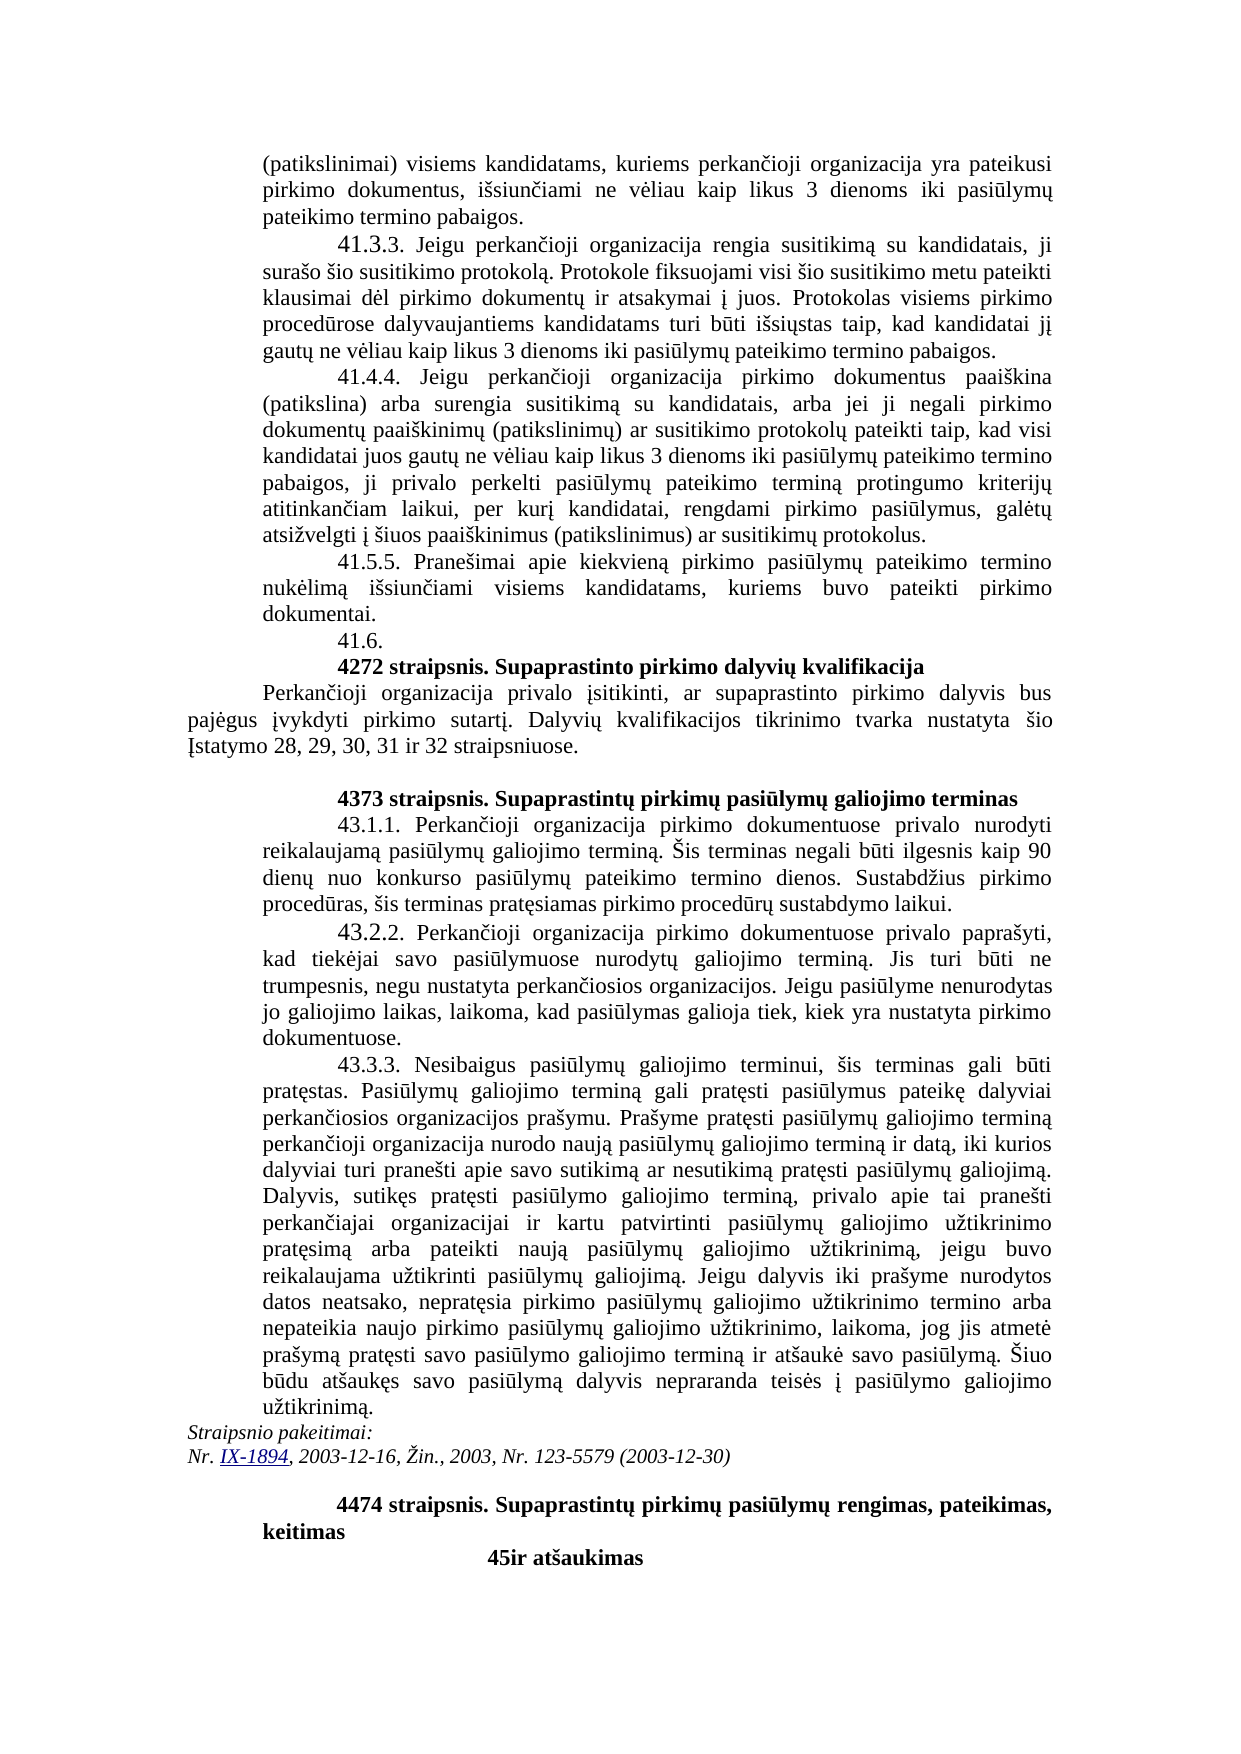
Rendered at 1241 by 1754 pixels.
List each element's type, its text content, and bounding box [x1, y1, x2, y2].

subtitle 5. Pranešimai apie kiekvieną pirkimo pasiūlymų pateikimo termino nukėlimą išsiunčiami visiems kandidatams, kuriems buvo pateikti pirkimo dokumentai. [187, 548, 1053, 627]
subtitle 72 straipsnis. Supaprastinto pirkimo dalyvių kvalifikacija [187, 653, 1053, 679]
subtitle 3. Nesibaigus pasiūlymų galiojimo terminui, šis terminas gali būti pratęstas. Pasiūlymų galiojimo terminą gali pratęsti pasiūlymus pateikę dalyviai perkančiosios organizacijos prašymu. Prašyme pratęsti pasiūlymų galiojimo terminą perkančioji organizacija nurodo naują pasiūlymų galiojimo terminą ir datą, iki kurios dalyviai turi pranešti apie savo sutikimą ar nesutikimą pratęsti pasiūlymų galiojimą. Dalyvis, sutikęs pratęsti pasiūlymo galiojimo terminą, privalo apie tai pranešti perkančiajai organizacijai ir kartu patvirtinti pasiūlymų galiojimo užtikrinimo pratęsimą arba pateikti naują pasiūlymų galiojimo užtikrinimą, jeigu buvo reikalaujama užtikrinti pasiūlymų galiojimą. Jeigu dalyvis iki prašyme nurodytos datos neatsako, nepratęsia pirkimo pasiūlymų galiojimo užtikrinimo termino arba nepateikia naujo pirkimo pasiūlymų galiojimo užtikrinimo, laikoma, jog jis atmetė prašymą pratęsti savo pasiūlymo galiojimo terminą ir atšaukė savo pasiūlymą. Šiuo būdu atšaukęs savo pasiūlymą dalyvis nepraranda teisės į pasiūlymo galiojimo užtikrinimą. [187, 1051, 1053, 1420]
text Nr. IX-1894, 2003-12-16, Žin., 2003, Nr. 123-5579 (2003-12-30) [187, 1444, 1053, 1492]
text Perkančioji organizacija privalo įsitikinti, ar supaprastinto pirkimo dalyvis bus pajėgus įvykdyti pirkimo sutartį. Dalyvių kvalifikacijos tikrinimo tvarka nustatyta šio Įstatymo 28, 29, 30, 31 ir 32 straipsniuose. [187, 679, 1053, 758]
text Straipsnio pakeitimai: [187, 1420, 1053, 1444]
subtitle 73 straipsnis. Supaprastintų pirkimų pasiūlymų galiojimo terminas [187, 785, 1053, 811]
subtitle 1. Perkančioji organizacija pirkimo dokumentuose privalo nurodyti reikalaujamą pasiūlymų galiojimo terminą. Šis terminas negali būti ilgesnis kaip 90 dienų nuo konkurso pasiūlymų pateikimo termino dienos. Sustabdžius pirkimo procedūras, šis terminas pratęsiamas pirkimo procedūrų sustabdymo laikui. [187, 811, 1053, 917]
subtitle 4. Jeigu perkančioji organizacija pirkimo dokumentus paaiškina (patikslina) arba surengia susitikimą su kandidatais, arba jei ji negali pirkimo dokumentų paaiškinimų (patikslinimų) ar susitikimo protokolų pateikti taip, kad visi kandidatai juos gautų ne vėliau kaip likus 3 dienoms iki pasiūlymų pateikimo termino pabaigos, ji privalo perkelti pasiūlymų pateikimo terminą protingumo kriterijų atitinkančiam laikui, per kurį kandidatai, rengdami pirkimo pasiūlymus, galėtų atsižvelgti į šiuos paaiškinimus (patikslinimus) ar susitikimų protokolus. [187, 363, 1053, 548]
subtitle (patikslinimai) visiems kandidatams, kuriems perkančioji organizacija yra pateikusi pirkimo dokumentus, išsiunčiami ne vėliau kaip likus 3 dienoms iki pasiūlymų pateikimo termino pabaigos. [187, 150, 1053, 229]
subtitle 74 straipsnis. Supaprastintų pirkimų pasiūlymų rengimas, pateikimas, keitimas [187, 1492, 1053, 1544]
subtitle 2. Perkančioji organizacija pirkimo dokumentuose privalo paprašyti, kad tiekėjai savo pasiūlymuose nurodytų galiojimo terminą. Jis turi būti ne trumpesnis, negu nustatyta perkančiosios organizacijos. Jeigu pasiūlyme nenurodytas jo galiojimo laikas, laikoma, kad pasiūlymas galioja tiek, kiek yra nustatyta pirkimo dokumentuose. [187, 917, 1053, 1051]
subtitle ir atšaukimas [337, 1544, 1053, 1571]
subtitle 3. Jeigu perkančioji organizacija rengia susitikimą su kandidatais, ji surašo šio susitikimo protokolą. Protokole fiksuojami visi šio susitikimo metu pateikti klausimai dėl pirkimo dokumentų ir atsakymai į juos. Protokolas visiems pirkimo procedūrose dalyvaujantiems kandidatams turi būti išsiųstas taip, kad kandidatai jį gautų ne vėliau kaip likus 3 dienoms iki pasiūlymų pateikimo termino pabaigos. [187, 229, 1053, 363]
